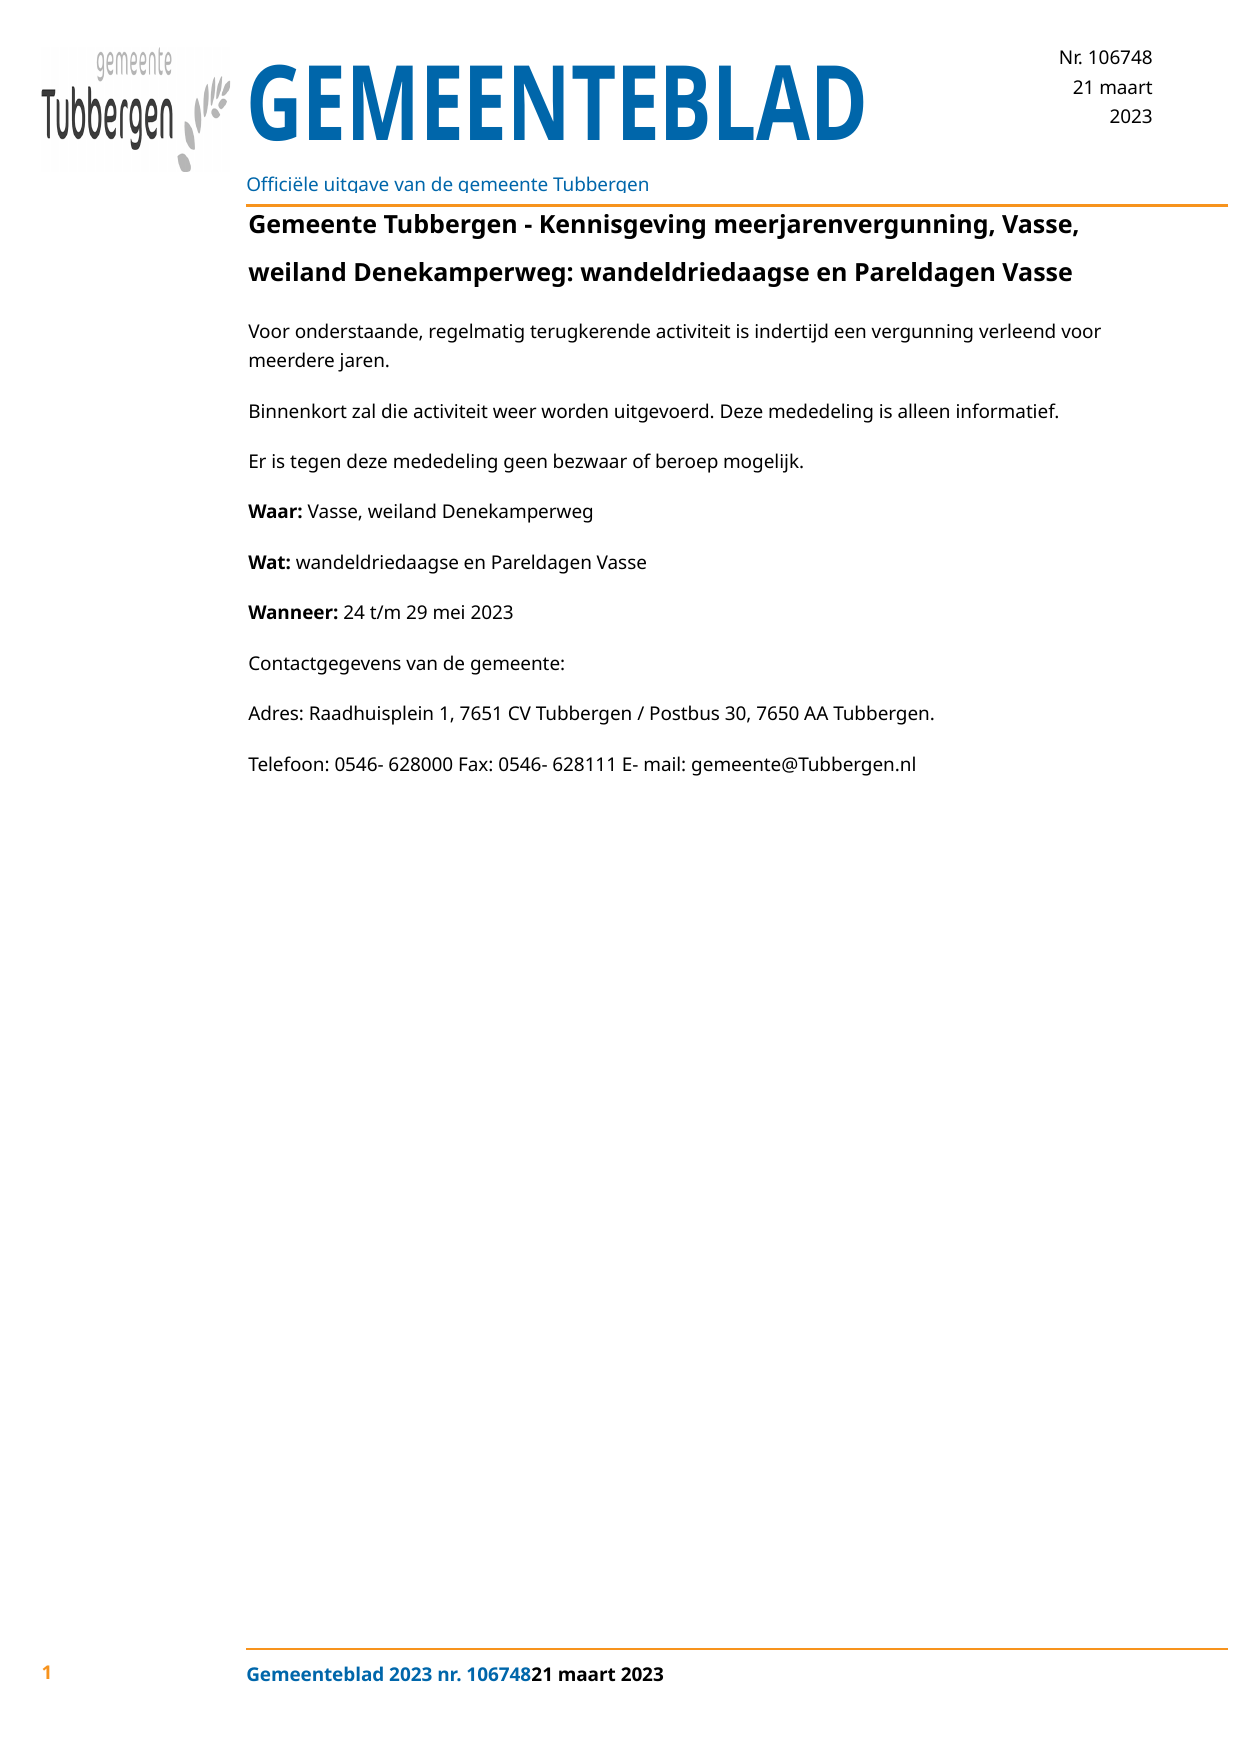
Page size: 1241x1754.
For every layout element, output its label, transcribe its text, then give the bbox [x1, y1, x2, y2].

text Wanneer: 24 t/m 29 mei 2023 [248, 599, 1152, 625]
text Er is tegen deze mededeling geen bezwaar of beroep mogelijk. [248, 448, 1152, 474]
text Telefoon: 0546- 628000 Fax: 0546- 628111 E- mail: gemeente@Tubbergen.nl [248, 751, 1152, 777]
text Waar: Vasse, weiland Denekamperweg [248, 499, 1152, 524]
picture [41, 47, 231, 172]
text Wat: wandeldriedaagse en Pareldagen Vasse [248, 549, 1152, 575]
text Gemeente Tubbergen - Kennisgeving meerjarenvergunning, Vasse, weiland Denekamperweg: wandeldriedaagse en Pareldagen Vasse [248, 207, 1152, 288]
text Binnenkort zal die activiteit weer worden uitgevoerd. Deze mededeling is alleen informatief. [248, 398, 1152, 424]
text Voor onderstaande, regelmatig terugkerende activiteit is indertijd een vergunning verleend voor meerdere jaren. [248, 318, 1152, 373]
text Contactgegevens van de gemeente: [248, 650, 1152, 676]
text Adres: Raadhuisplein 1, 7651 CV Tubbergen / Postbus 30, 7650 AA Tubbergen. [248, 700, 1152, 726]
